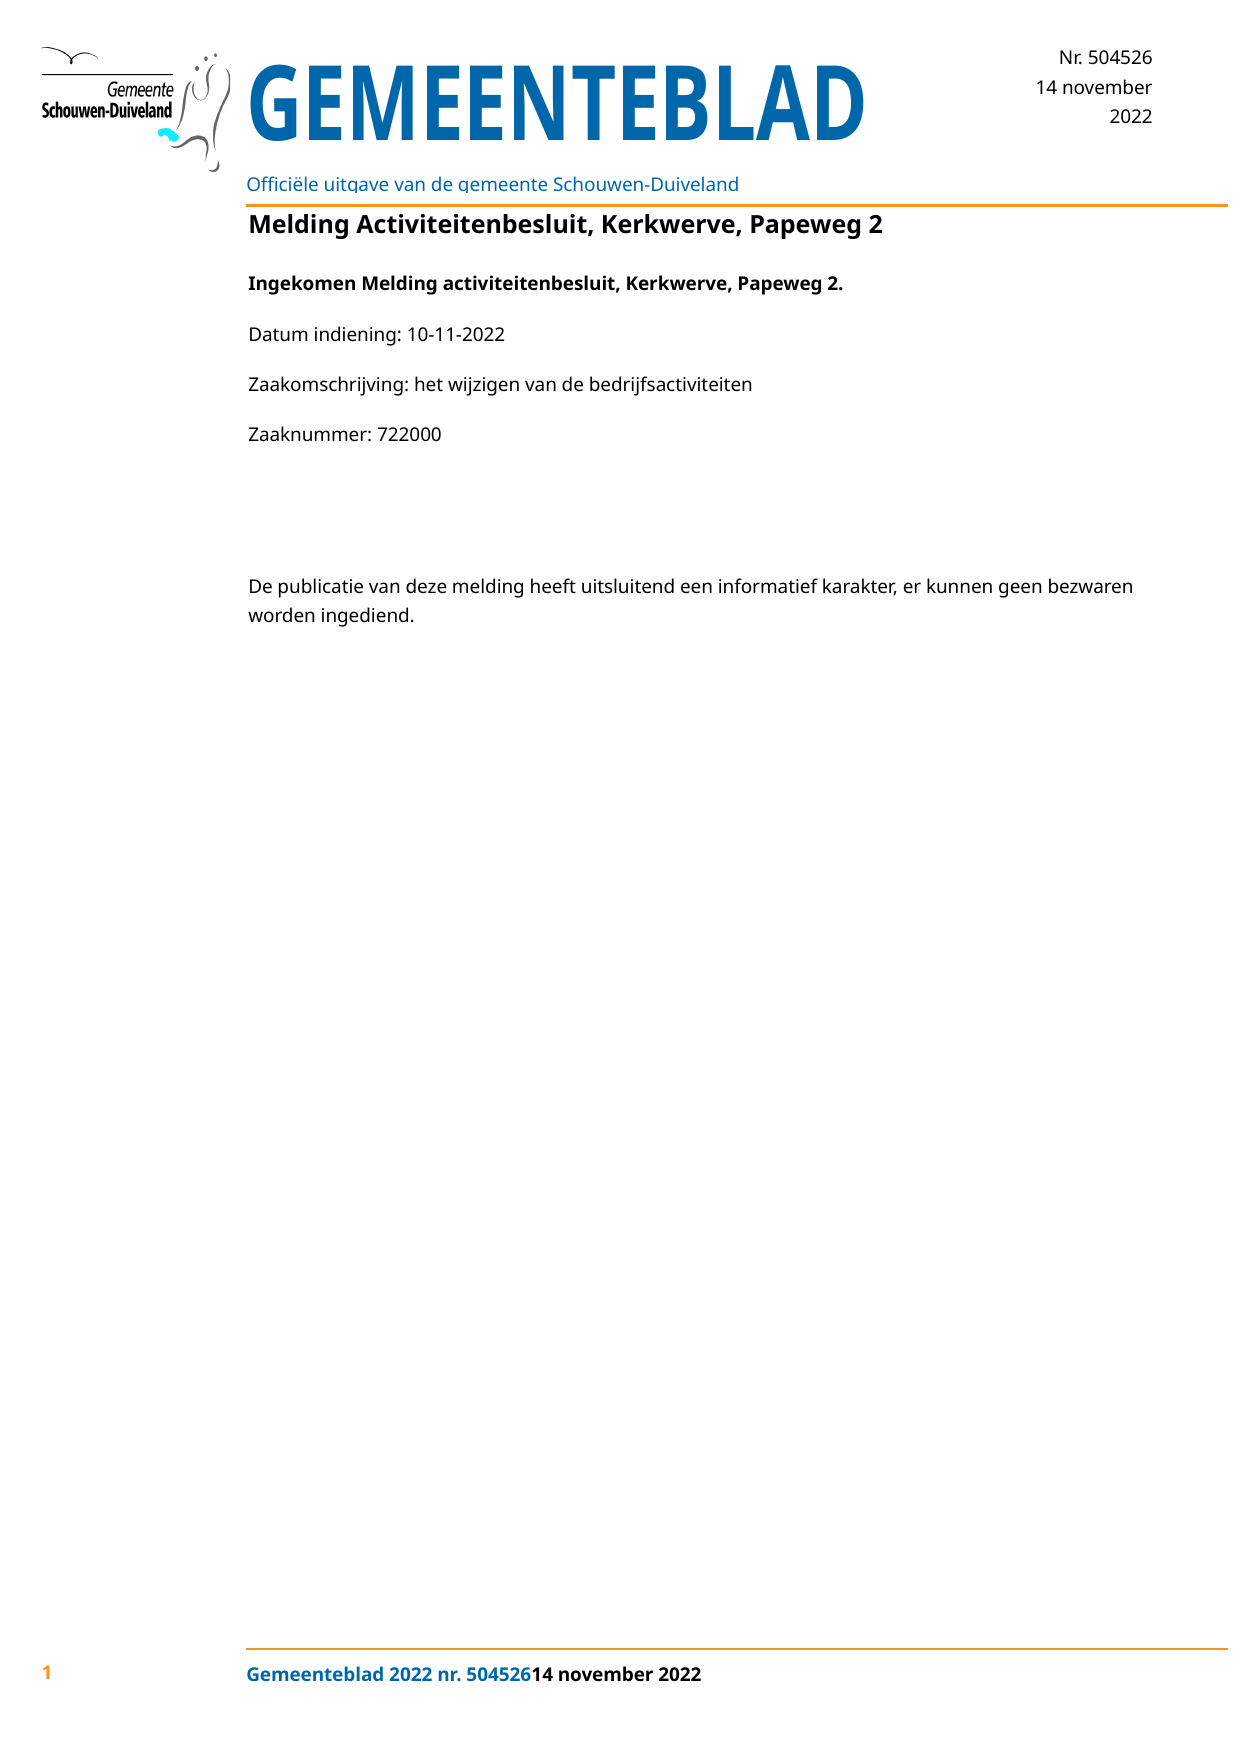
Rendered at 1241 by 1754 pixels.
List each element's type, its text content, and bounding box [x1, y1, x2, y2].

text Zaakomschrijving: het wijzigen van de bedrijfsactiviteiten [248, 371, 1152, 397]
text Ingekomen Melding activiteitenbesluit, Kerkwerve, Papeweg 2. [248, 270, 1152, 296]
text Datum indiening: 10-11-2022 [248, 321, 1152, 346]
picture [41, 47, 231, 172]
text Melding Activiteitenbesluit, Kerkwerve, Papeweg 2 [248, 207, 1152, 241]
text De publicatie van deze melding heeft uitsluitend een informatief karakter, er kunnen geen bezwaren worden ingediend. [248, 573, 1152, 628]
text Zaaknummer: 722000 [248, 422, 1152, 447]
